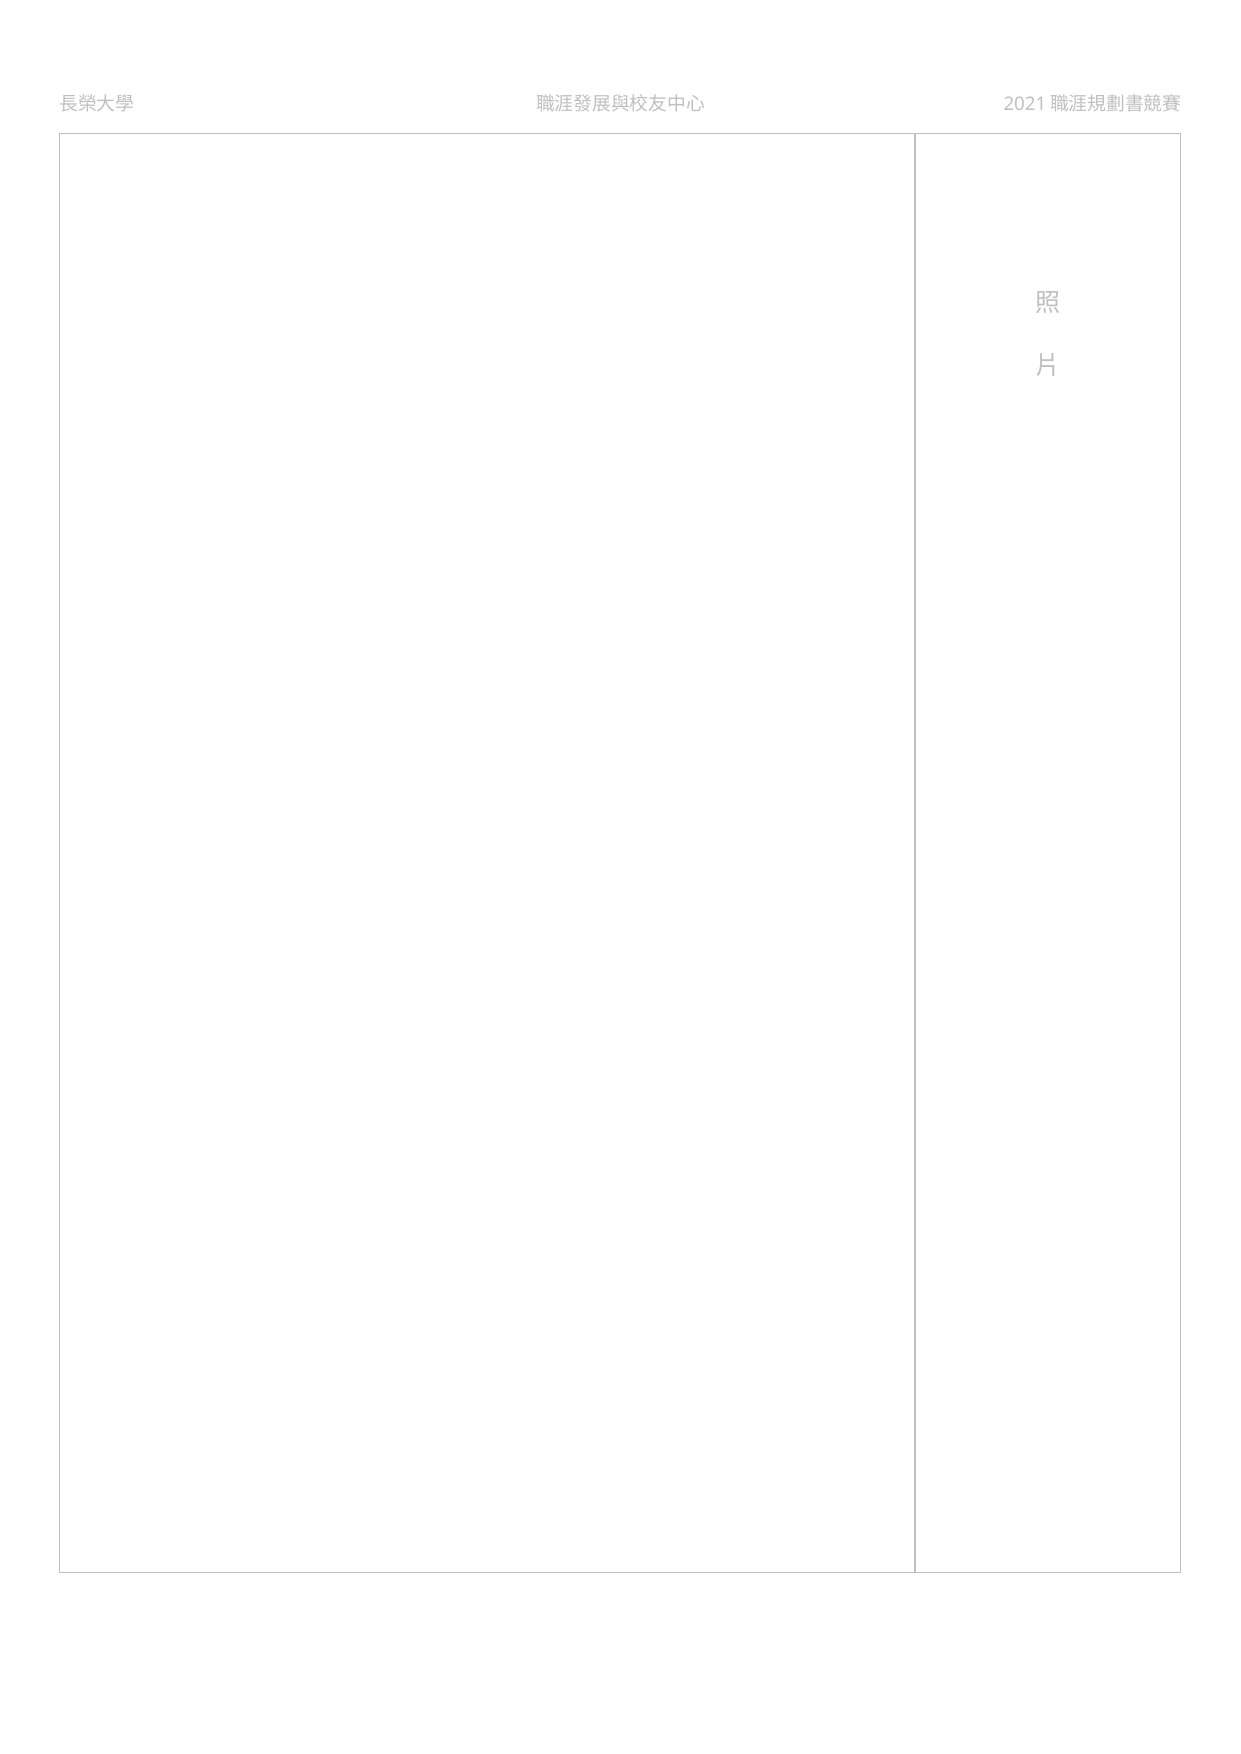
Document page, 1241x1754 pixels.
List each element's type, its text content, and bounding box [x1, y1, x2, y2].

table_cell 照 片 [916, 134, 1180, 1572]
table_cell [60, 134, 914, 1572]
